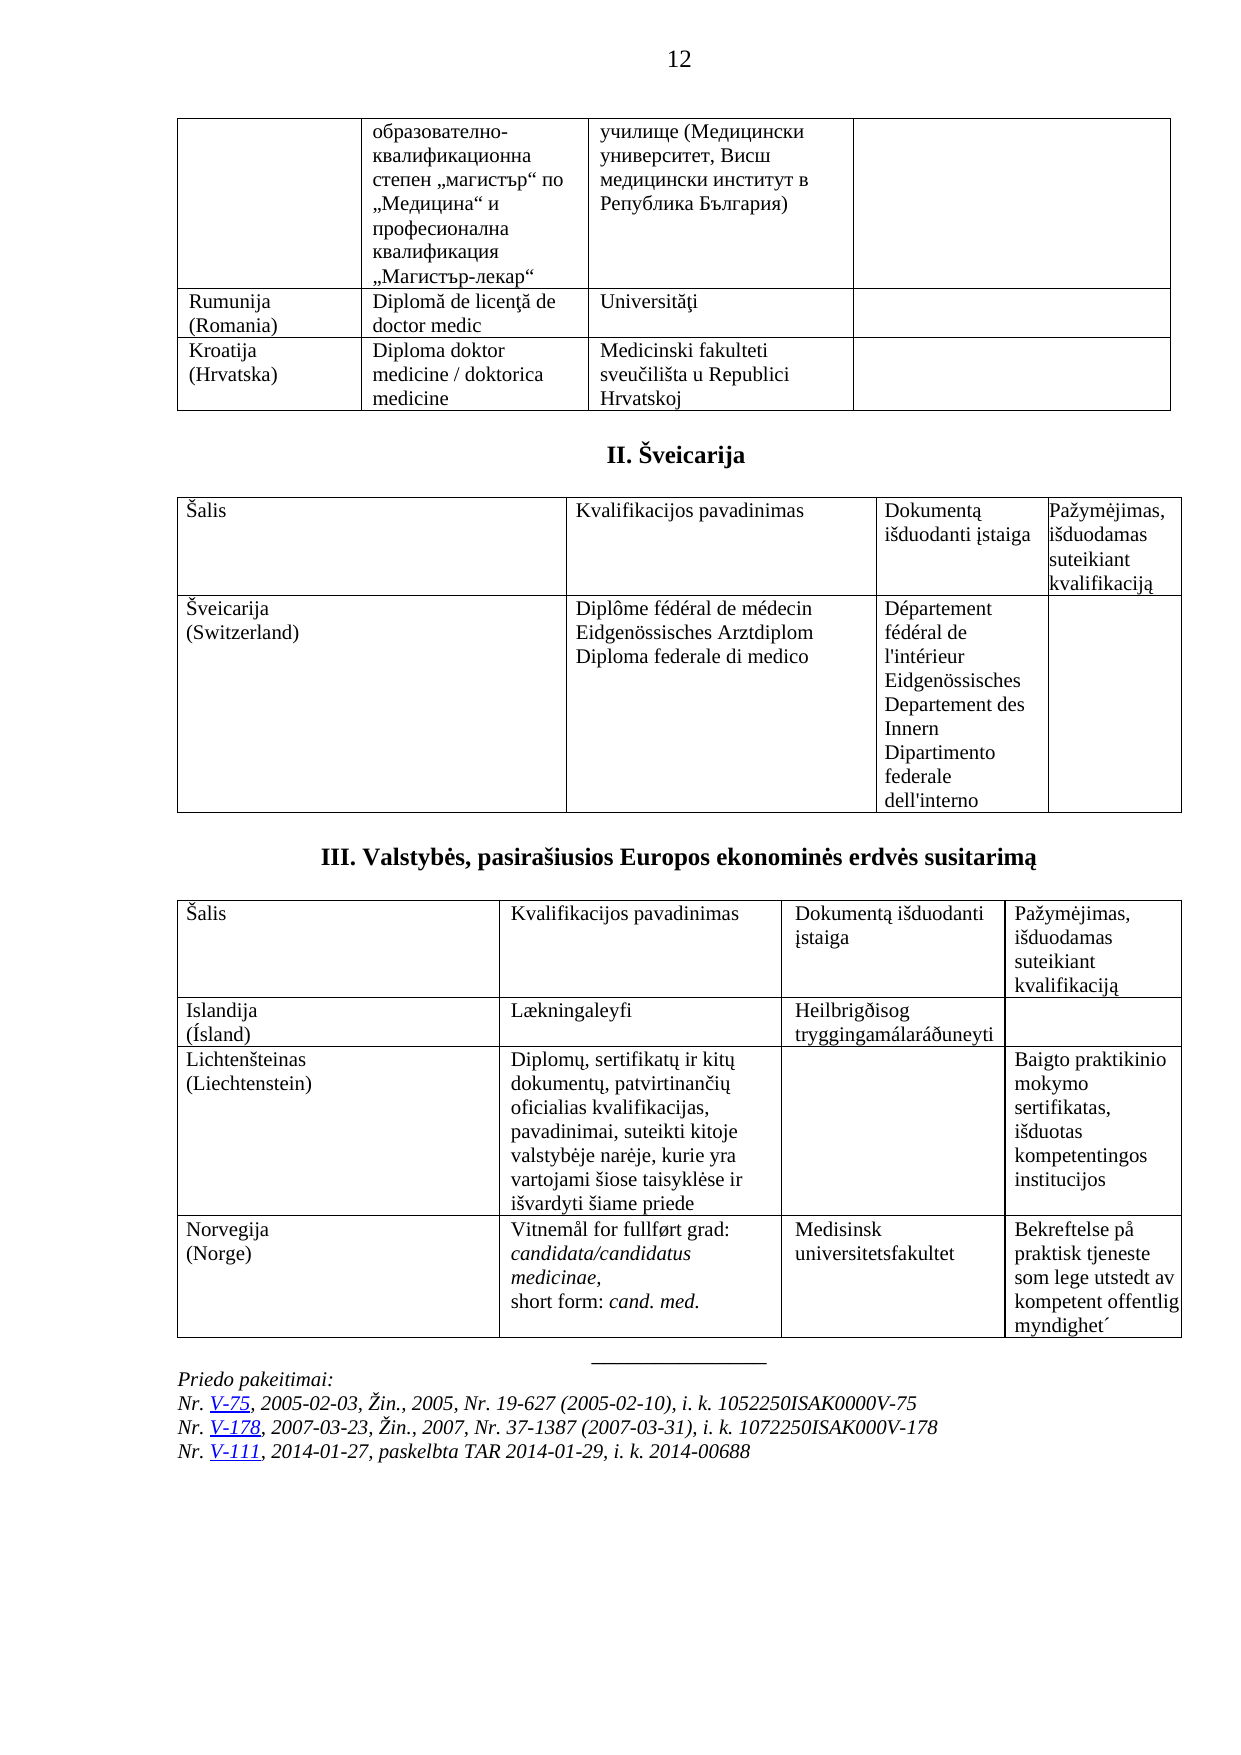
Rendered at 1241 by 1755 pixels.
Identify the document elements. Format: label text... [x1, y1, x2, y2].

table_cell Vitnemål for fullført grad: candidata/candidatus medicinae, short form: cand. med. [500, 1216, 781, 1337]
table_header Kvalifikacijos pavadinimas [500, 901, 781, 997]
table_cell Diploma doktor medicine / doktorica medicine [362, 338, 588, 410]
table_cell Département fédéral de l'intérieur Eidgenössisches Departement des Innern Dipartimento federale dell'interno [877, 596, 1048, 812]
table_header Dokumentą išduodanti įstaiga [877, 498, 1048, 594]
text Nr. V-111, 2014-01-27, paskelbta TAR 2014-01-29, i. k. 2014-00688 [177, 1439, 1181, 1463]
table_cell Bekreftelse på praktisk tjeneste som lege utstedt av kompetent offentlig myndighet´ [1006, 1216, 1181, 1337]
table_cell [854, 119, 1170, 288]
table_header Šalis [178, 901, 499, 997]
table_cell Islandija (Ísland) [178, 998, 499, 1046]
table_cell [1006, 998, 1181, 1046]
table_cell Medisinsk universitetsfakultet [782, 1216, 1004, 1337]
table_cell [782, 1047, 1004, 1215]
table_cell Baigto praktikinio mokymo sertifikatas, išduotas kompetentingos institucijos [1006, 1047, 1181, 1215]
table_header Kvalifikacijos pavadinimas [567, 498, 876, 594]
table_cell Lichtenšteinas (Liechtenstein) [178, 1047, 499, 1215]
text Nr. V-75, 2005-02-03, Žin., 2005, Nr. 19-627 (2005-02-10), i. k. 1052250ISAK0000V-75 [177, 1391, 1181, 1415]
table_cell Diplomă de licenţă de doctor medic [362, 289, 588, 337]
table_cell Norvegija (Norge) [178, 1216, 499, 1337]
table_cell Kroatija (Hrvatska) [178, 338, 361, 410]
table_cell Medicinski fakulteti sveučilišta u Republici Hrvatskoj [589, 338, 853, 410]
table_cell [1171, 288, 1181, 337]
table_header Pažymėjimas, išduodamas suteikiant kvalifikaciją [1049, 498, 1181, 594]
table_cell Lækningaleyfi [500, 998, 781, 1046]
table_cell Rumunija (Romania) [178, 289, 361, 337]
table_cell [1049, 596, 1181, 812]
table_cell Diplomų, sertifikatų ir kitų dokumentų, patvirtinančių oficialias kvalifikacijas, pavadinimai, suteikti kitoje valstybėje narėje, kurie yra vartojami šiose taisyklėse ir išvardyti šiame priede [500, 1047, 781, 1215]
table_cell училище (Медицински университет, Висш медицински институт в Република България) [589, 119, 853, 288]
table_cell [854, 289, 1170, 337]
table_cell образователно-квалификационна степен „магистър“ по „Медицина“ и професионална квалификация „Магистър-лекар“ [362, 119, 588, 288]
table_cell Šveicarija (Switzerland) [178, 596, 566, 812]
text ______________ [177, 1338, 1181, 1367]
table_cell Diplôme fédéral de médecin Eidgenössisches Arztdiplom Diploma federale di medico [567, 596, 876, 812]
table_cell Heilbrigðisog tryggingamálaráðuneyti [782, 998, 1004, 1046]
table_header Dokumentą išduodanti įstaiga [782, 901, 1004, 997]
table_cell [1171, 118, 1181, 288]
table_cell [1171, 337, 1181, 410]
text II. Šveicarija [177, 440, 1181, 468]
text Priedo pakeitimai: [177, 1367, 1181, 1391]
text Nr. V-178, 2007-03-23, Žin., 2007, Nr. 37-1387 (2007-03-31), i. k. 1072250ISAK000V-178 [177, 1415, 1181, 1439]
table_cell [854, 338, 1170, 410]
table_header Šalis [178, 498, 566, 594]
text III. Valstybės, pasirašiusios Europos ekonominės erdvės susitarimą [177, 842, 1181, 871]
table_header Pažymėjimas, išduodamas suteikiant kvalifikaciją [1006, 901, 1181, 997]
table_cell Universităţi [589, 289, 853, 337]
table_cell [178, 119, 361, 288]
